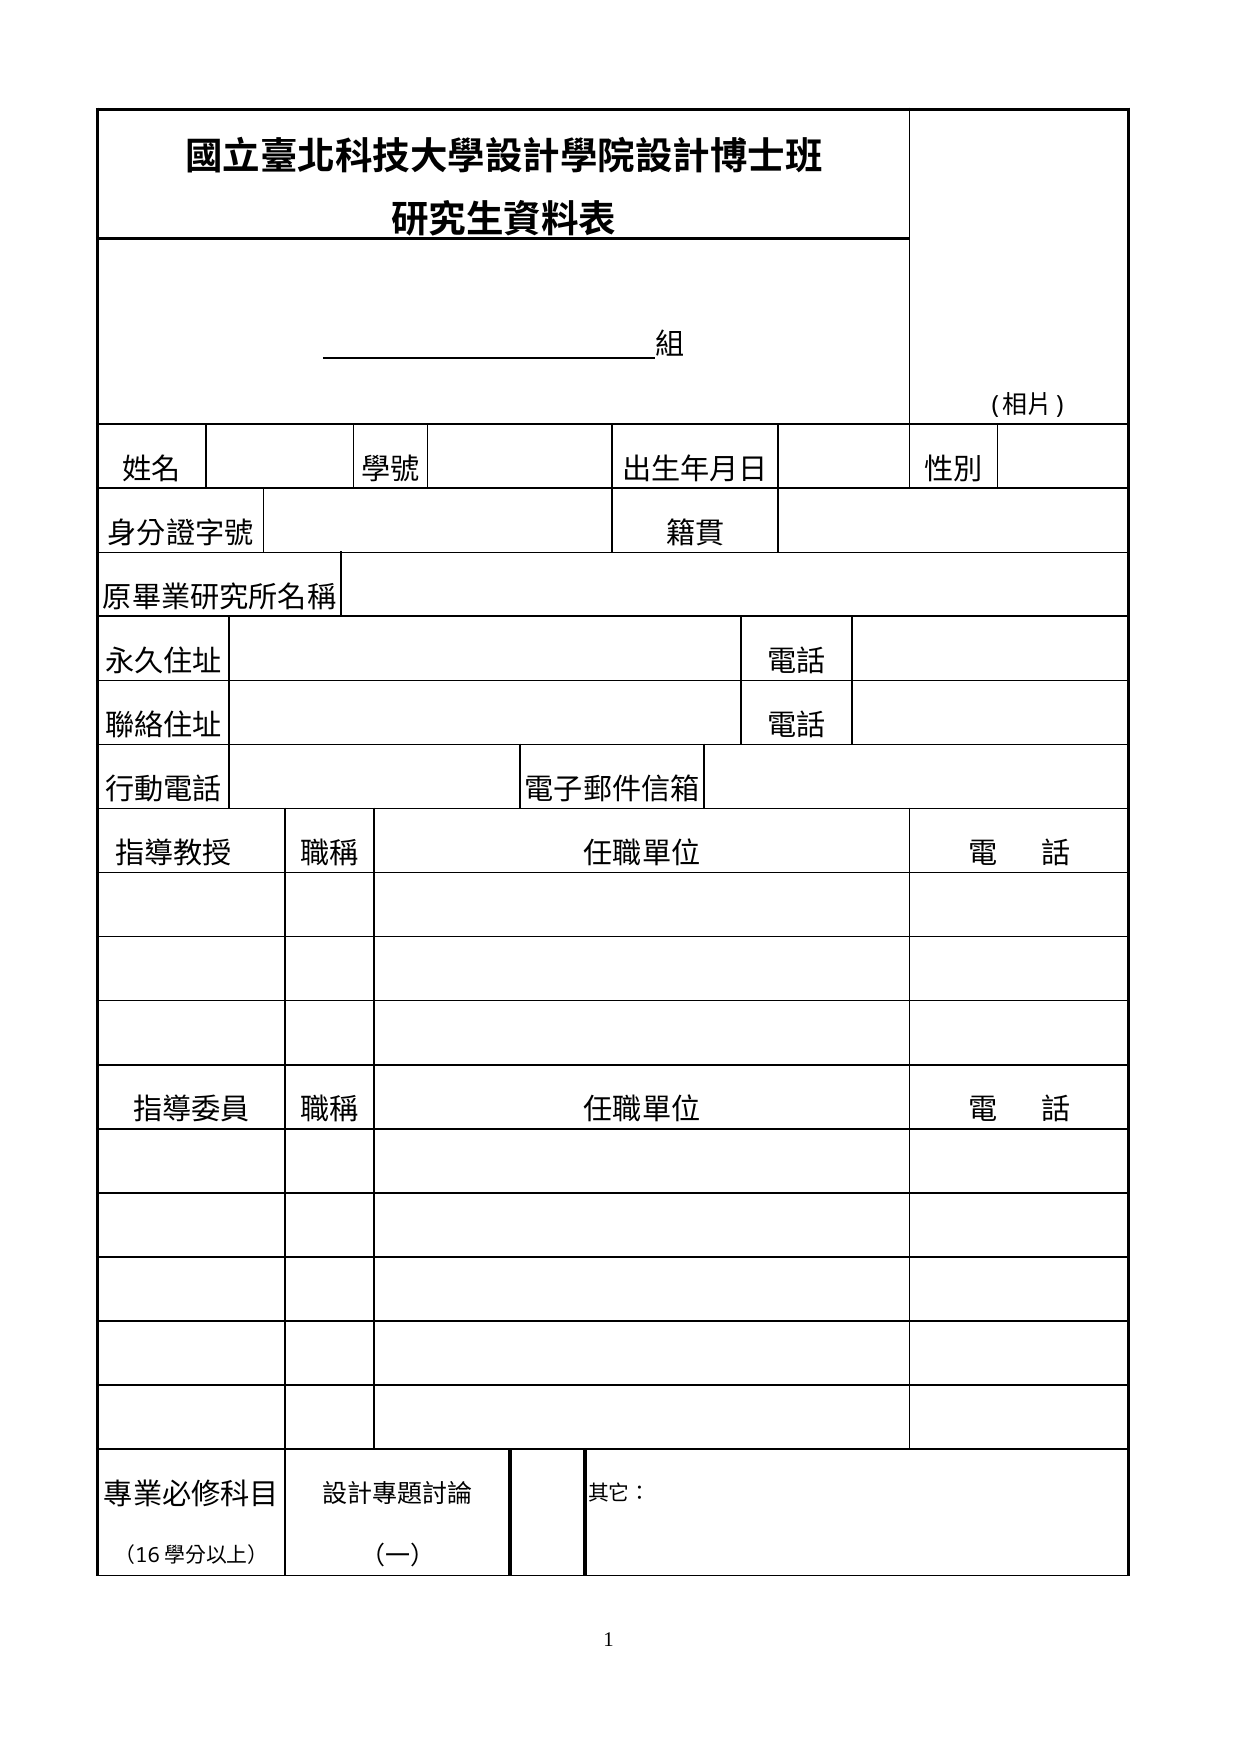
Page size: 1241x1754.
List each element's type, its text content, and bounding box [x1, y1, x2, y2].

table_header (相片) [910, 111, 1127, 423]
table_cell [512, 1450, 583, 1575]
table_cell [375, 1258, 909, 1320]
table_cell [286, 1258, 373, 1320]
table_cell [779, 425, 909, 487]
table_cell [998, 425, 1127, 487]
table_cell [99, 1194, 284, 1256]
table_cell [910, 1130, 1127, 1192]
table_cell [286, 1322, 373, 1384]
table_cell 其它： [587, 1450, 1127, 1575]
table_cell [375, 873, 909, 936]
table_cell 指導委員 [99, 1066, 284, 1128]
table_cell [910, 937, 1127, 1000]
table_cell [375, 1194, 909, 1256]
table_cell [264, 489, 611, 551]
table_cell 永久住址 [99, 617, 228, 679]
table_cell 出生年月日 [613, 425, 777, 487]
table_cell 電 話 [910, 809, 1127, 872]
table_cell [910, 1001, 1127, 1064]
table_cell [375, 1130, 909, 1192]
table_cell [910, 1322, 1127, 1384]
table_cell 姓名 [99, 425, 205, 487]
table_cell [375, 1386, 909, 1448]
table_cell [286, 1001, 373, 1064]
table_cell [910, 1258, 1127, 1320]
table_cell 職稱 [286, 809, 373, 872]
table_cell [910, 1194, 1127, 1256]
table_cell [375, 1001, 909, 1064]
table_cell [705, 745, 1127, 808]
table_cell [99, 1001, 284, 1064]
table_cell 行動電話 [99, 745, 228, 808]
table_cell 聯絡住址 [99, 681, 228, 743]
table_cell [207, 425, 353, 487]
table_cell [910, 1386, 1127, 1448]
table_cell 電話 [742, 617, 851, 679]
table_cell [853, 681, 1127, 743]
table_cell 籍貫 [613, 489, 777, 551]
table_cell 原畢業研究所名稱 [99, 553, 340, 615]
table_cell 任職單位 [375, 809, 909, 872]
table_cell [99, 873, 284, 936]
table_cell 設計專題討論（一） [286, 1450, 508, 1575]
table_cell [99, 1130, 284, 1192]
table_cell [99, 1386, 284, 1448]
table_cell [230, 681, 740, 743]
table_cell 職稱 [286, 1066, 373, 1128]
table_cell [286, 1194, 373, 1256]
table_cell 電話 [742, 681, 851, 743]
table_cell [230, 745, 519, 808]
table_cell [375, 937, 909, 1000]
table_cell [286, 937, 373, 1000]
table_cell [375, 1322, 909, 1384]
table_cell 電 話 [910, 1066, 1127, 1128]
table_cell [342, 553, 1127, 615]
table_cell 指導教授 [99, 809, 284, 872]
table_cell [99, 1258, 284, 1320]
table_cell [853, 617, 1127, 679]
table_cell [428, 425, 611, 487]
table_cell 身分證字號 [99, 489, 263, 551]
table_cell 任職單位 [375, 1066, 909, 1128]
table_cell [99, 937, 284, 1000]
table_cell 組 [99, 240, 909, 423]
table_cell 電子郵件信箱 [521, 745, 703, 808]
table_cell [286, 873, 373, 936]
table_cell [99, 1322, 284, 1384]
table_cell [230, 617, 740, 679]
table_cell 性別 [910, 425, 997, 487]
table_cell 學號 [354, 425, 427, 487]
table_cell [286, 1386, 373, 1448]
table_cell [286, 1130, 373, 1192]
table_cell [910, 873, 1127, 936]
table_cell [779, 489, 1127, 551]
table_cell 專業必修科目（16學分以上） [99, 1450, 284, 1575]
table_header 國立臺北科技大學設計學院設計博士班 研究生資料表 [99, 111, 909, 237]
